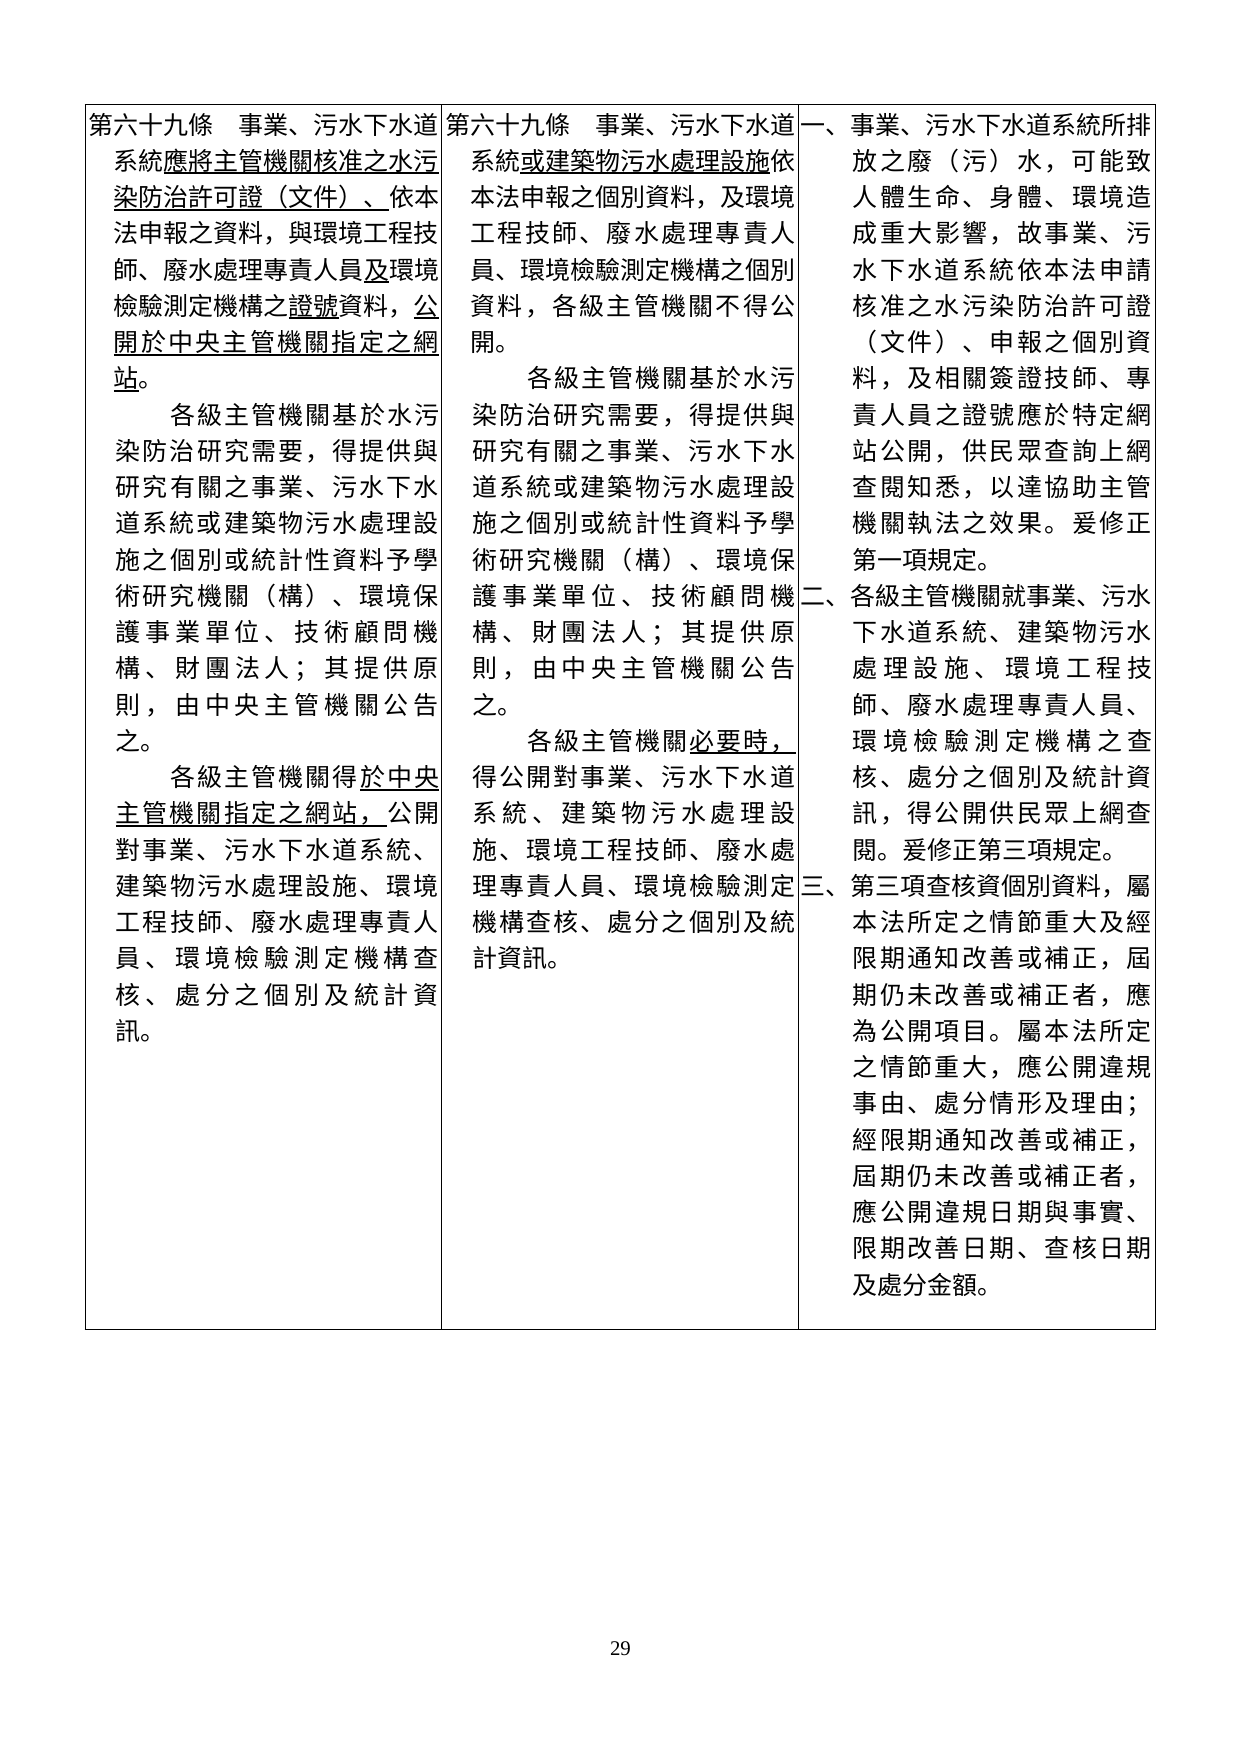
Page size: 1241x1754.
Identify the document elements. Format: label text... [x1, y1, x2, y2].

table_cell 一、事業、污水下水道系統所排放之廢（污）水，可能致人體生命、身體、環境造成重大影響，故事業、污水下水道系統依本法申請核准之水污染防治許可證（文件）、申報之個別資料，及相關簽證技師、專責人員之證號應於特定網站公開，供民眾查詢上網查閱知悉，以達協助主管機關執法之效果。爰修正第一項規定。 二、各級主管機關就事業、污水下水道系統、建築物污水處理設施、環境工程技師、廢水處理專責人員、環境檢驗測定機構之查核、處分之個別及統計資訊，得公開供民眾上網查閱。爰修正第三項規定。 三、第三項查核資個別資料，屬本法所定之情節重大及經限期通知改善或補正，屆期仍未改善或補正者，應為公開項目。屬本法所定之情節重大，應公開違規事由、處分情形及理由；經限期通知改善或補正，屆期仍未改善或補正者，應公開違規日期與事實、限期改善日期、查核日期及處分金額。 [799, 105, 1155, 1329]
table_cell 第六十九條 事業、污水下水道系統應將主管機關核准之水污染防治許可證（文件）、依本法申報之資料，與環境工程技師、廢水處理專責人員及環境檢驗測定機構之證號資料，公開於中央主管機關指定之網站。 各級主管機關基於水污染防治研究需要，得提供與研究有關之事業、污水下水道系統或建築物污水處理設施之個別或統計性資料予學術研究機關（構）、環境保護事業單位、技術顧問機構、財團法人；其提供原則，由中央主管機關公告之。 各級主管機關得於中央主管機關指定之網站，公開對事業、污水下水道系統、建築物污水處理設施、環境工程技師、廢水處理專責人員、環境檢驗測定機構查核、處分之個別及統計資訊。 [86, 105, 441, 1329]
table_cell 第六十九條 事業、污水下水道系統或建築物污水處理設施依本法申報之個別資料，及環境工程技師、廢水處理專責人員、環境檢驗測定機構之個別資料，各級主管機關不得公開。 各級主管機關基於水污染防治研究需要，得提供與研究有關之事業、污水下水道系統或建築物污水處理設施之個別或統計性資料予學術研究機關（構）、環境保護事業單位、技術顧問機構、財團法人；其提供原則，由中央主管機關公告之。 各級主管機關必要時，得公開對事業、污水下水道系統、建築物污水處理設施、環境工程技師、廢水處理專責人員、環境檢驗測定機構查核、處分之個別及統計資訊。 [442, 105, 798, 1329]
